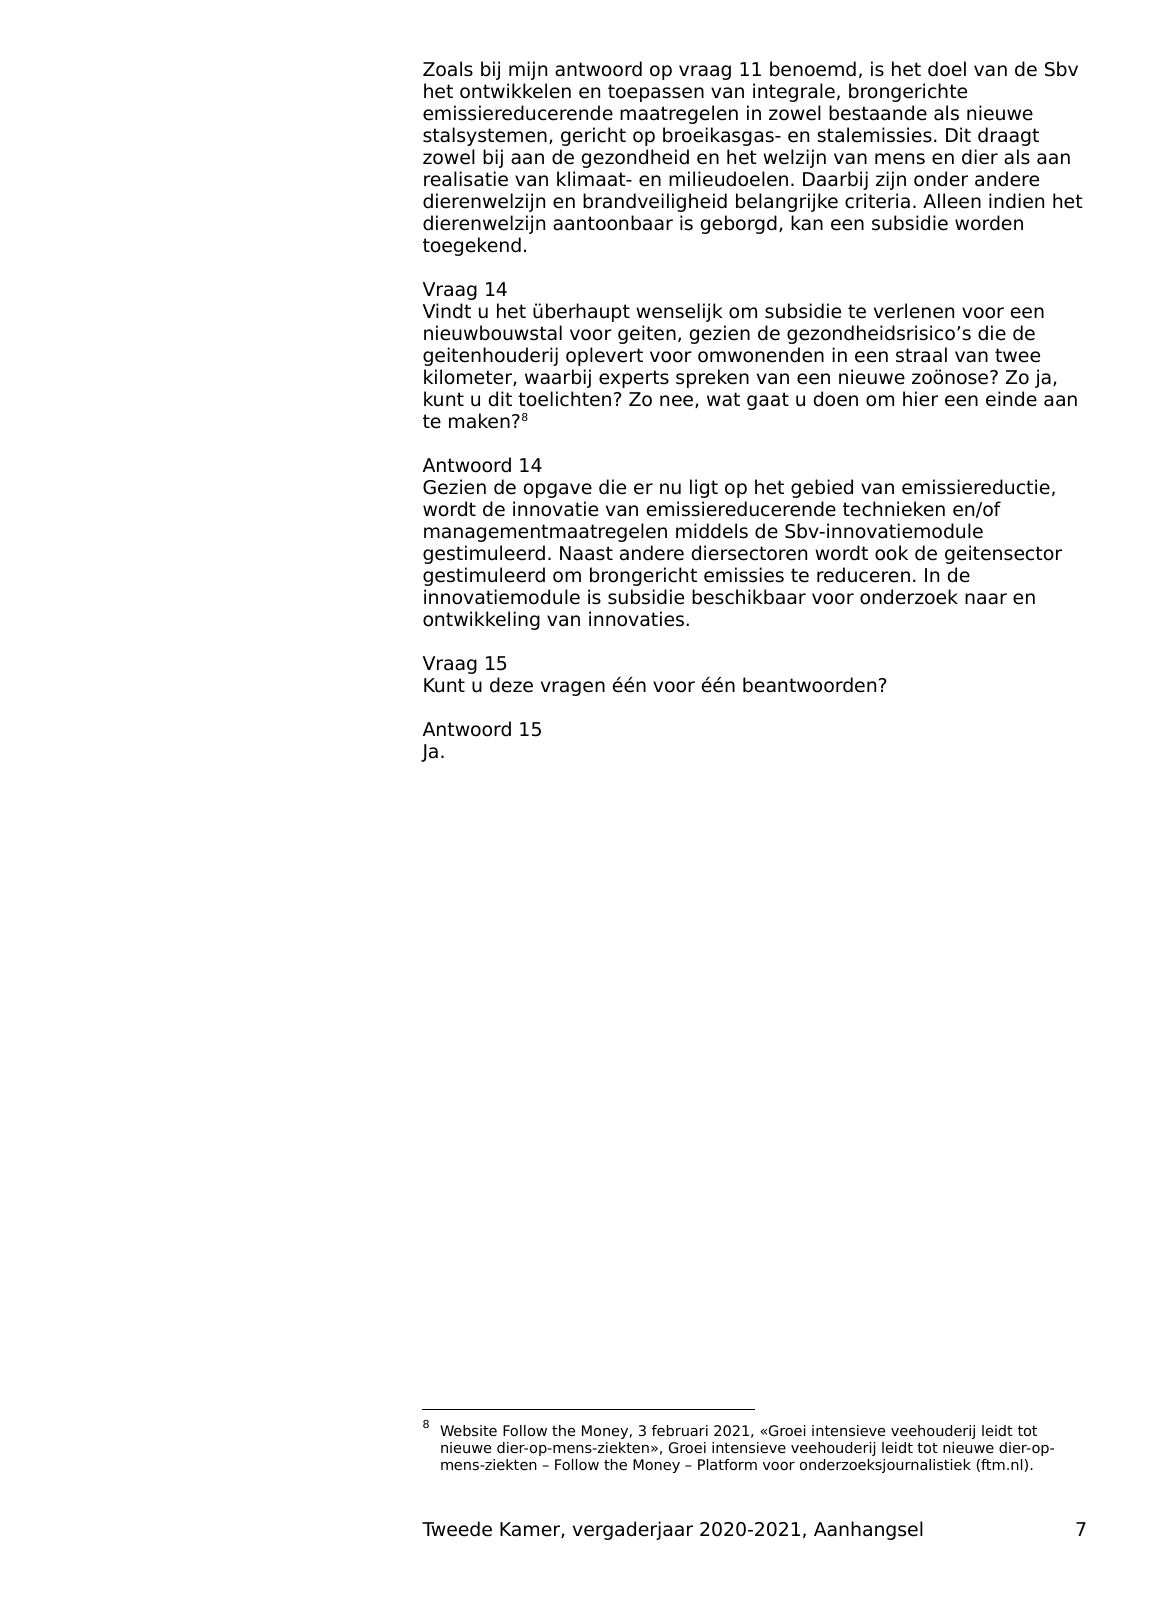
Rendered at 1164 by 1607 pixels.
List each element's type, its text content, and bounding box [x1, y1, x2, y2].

text Vraag 14 [422, 279, 1087, 301]
text Antwoord 15 [422, 719, 1087, 741]
text Gezien de opgave die er nu ligt op het gebied van emissiereductie, wordt de innovatie van emissiereducerende technieken en/of managementmaatregelen middels de Sbv-innovatiemodule gestimuleerd. Naast andere diersectoren wordt ook de geitensector gestimuleerd om brongericht emissies te reduceren. In de innovatiemodule is subsidie beschikbaar voor onderzoek naar en ontwikkeling van innovaties. [422, 477, 1087, 631]
text Zoals bij mijn antwoord op vraag 11 benoemd, is het doel van de Sbv het ontwikkelen en toepassen van integrale, brongerichte emissiereducerende maatregelen in zowel bestaande als nieuwe stalsystemen, gericht op broeikasgas- en stalemissies. Dit draagt zowel bij aan de gezondheid en het welzijn van mens en dier als aan realisatie van klimaat- en milieudoelen. Daarbij zijn onder andere dierenwelzijn en brandveiligheid belangrijke criteria. Alleen indien het dierenwelzijn aantoonbaar is geborgd, kan een subsidie worden toegekend. [422, 59, 1087, 257]
text Vraag 15 [422, 653, 1087, 675]
text Ja. [422, 741, 1087, 763]
text Kunt u deze vragen één voor één beantwoorden? [422, 675, 1087, 697]
text Vindt u het überhaupt wenselijk om subsidie te verlenen voor een nieuwbouwstal voor geiten, gezien de gezondheidsrisico’s die de geitenhouderij oplevert voor omwonenden in een straal van twee kilometer, waarbij experts spreken van een nieuwe zoönose? Zo ja, kunt u dit toelichten? Zo nee, wat gaat u doen om hier een einde aan te maken? [422, 301, 1087, 433]
text Website Follow the Money, 3 februari 2021, «Groei intensieve veehouderij leidt tot nieuwe dier-op-mens-ziekten», Groei intensieve veehouderij leidt tot nieuwe dier-op-mens-ziekten – Follow the Money – Platform voor onderzoeksjournalistiek (ftm.nl). [422, 1418, 1087, 1474]
text Antwoord 14 [422, 455, 1087, 477]
